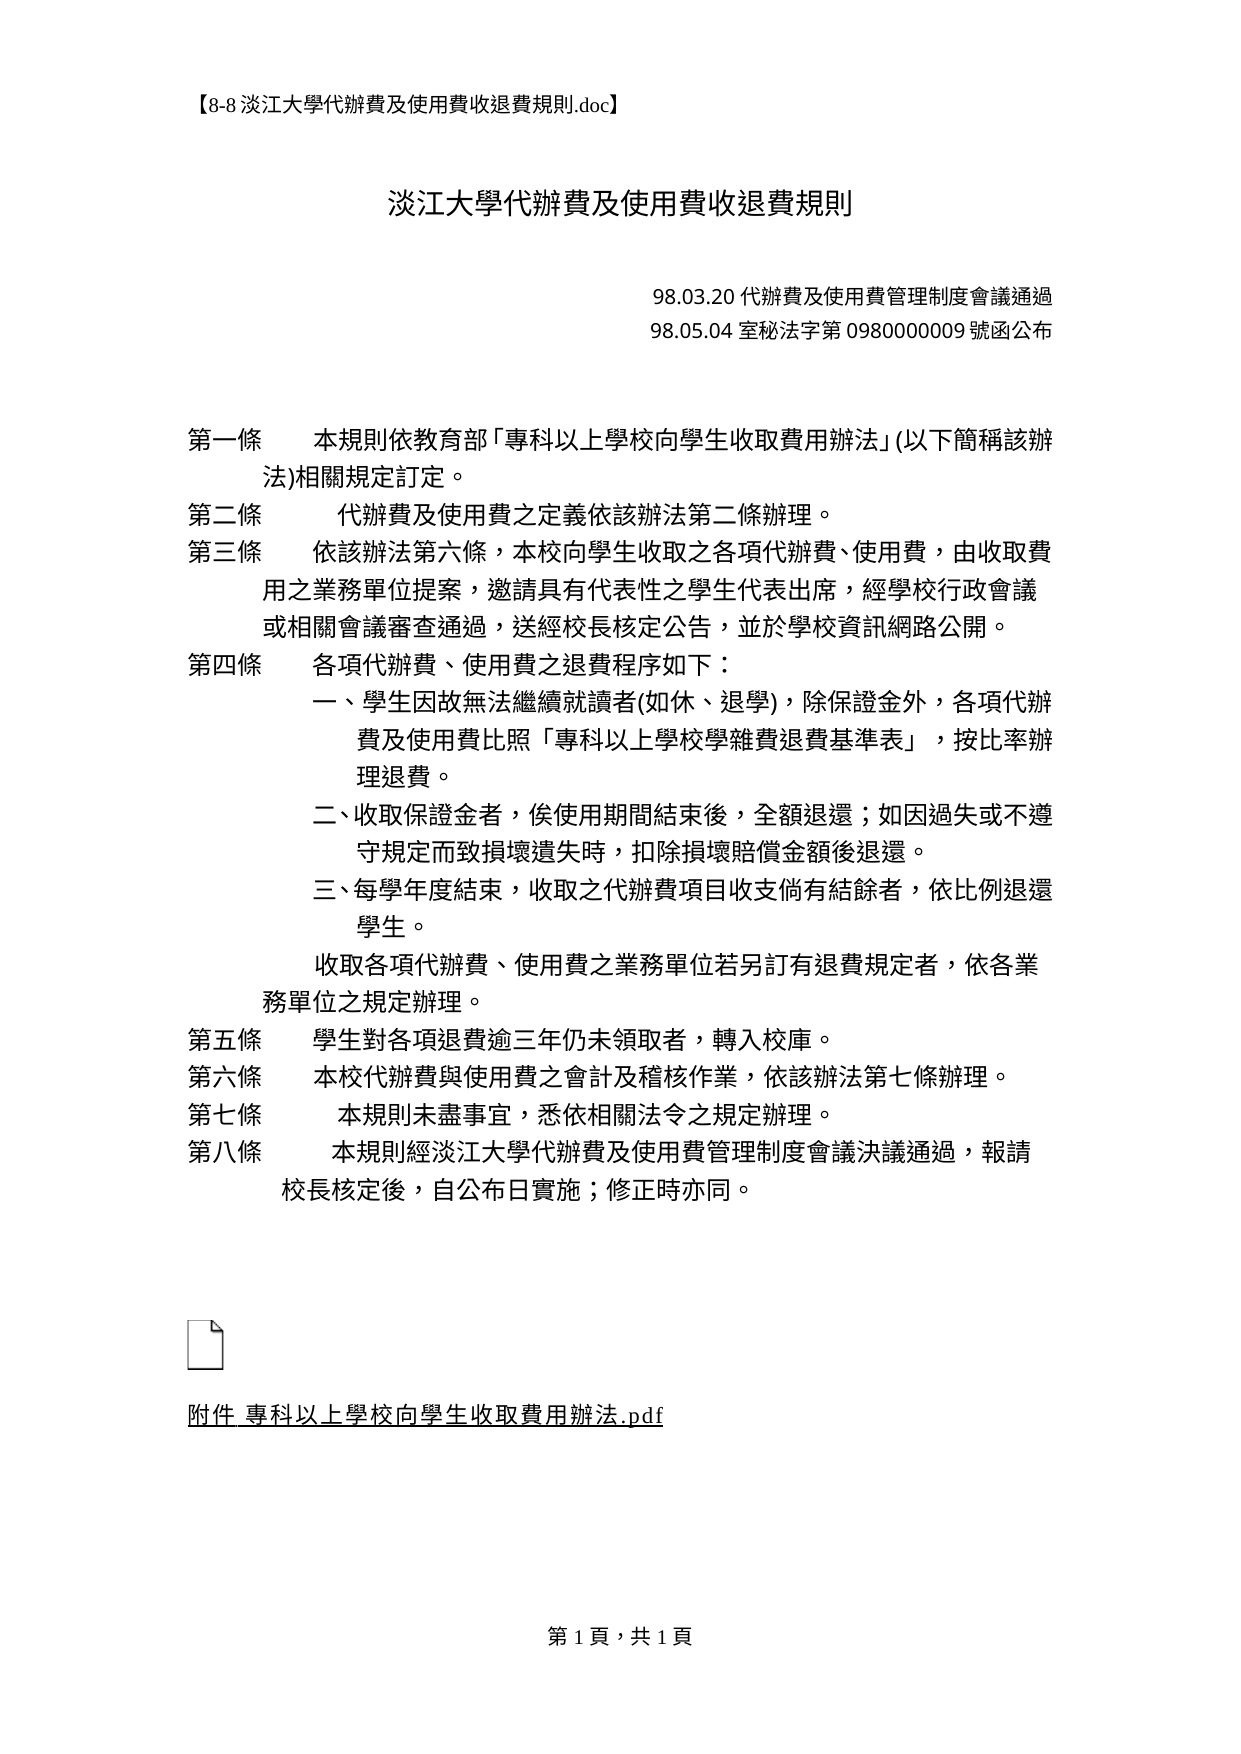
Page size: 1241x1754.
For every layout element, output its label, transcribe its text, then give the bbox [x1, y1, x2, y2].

picture [187, 1320, 224, 1370]
list 本規則未盡事宜，悉依相關法令之規定辦理。 [187, 1095, 1053, 1132]
text 二、收取保證金者，俟使用期間結束後，全額退還；如因過失或不遵守規定而致損壞遺失時，扣除損壞賠償金額後退還。 [312, 795, 1053, 870]
list 本規則依教育部「專科以上學校向學生收取費用辦法」(以下簡稱該辦法)相關規定訂定。 [187, 420, 1053, 495]
text 第五條 學生對各項退費逾三年仍未領取者，轉入校庫。 [187, 1020, 1053, 1057]
list 本規則經淡江大學代辦費及使用費管理制度會議決議通過，報請 校長核定後，自公布日實施；修正時亦同。 [187, 1132, 1053, 1207]
text 第四條 各項代辦費、使用費之退費程序如下： [187, 645, 1053, 682]
text 三、每學年度結束，收取之代辦費項目收支倘有結餘者，依比例退還學生。 [312, 870, 1053, 945]
list 本校代辦費與使用費之會計及稽核作業，依該辦法第七條辦理。 [187, 1057, 1053, 1095]
list 代辦費及使用費之定義依該辦法第二條辦理。 [187, 495, 1053, 532]
text 附件 專科以上學校向學生收取費用辦法.pdf [187, 1320, 1053, 1432]
text 收取各項代辦費、使用費之業務單位若另訂有退費規定者，依各業務單位之規定辦理。 [262, 945, 1053, 1020]
text 98.03.20 代辦費及使用費管理制度會議通過 [187, 277, 1053, 314]
text 第三條 依該辦法第六條，本校向學生收取之各項代辦費、使用費，由收取費用之業務單位提案，邀請具有代表性之學生代表出席，經學校行政會議或相關會議審查通過，送經校長核定公告，並於學校資訊網路公開。 [187, 532, 1053, 645]
text 98.05.04 室秘法字第0980000009號函公布 [187, 314, 1053, 345]
text 一、學生因故無法繼續就讀者(如休、退學)，除保證金外，各項代辦費及使用費比照「專科以上學校學雜費退費基準表」，按比率辦理退費。 [312, 682, 1053, 795]
text 淡江大學代辦費及使用費收退費規則 [187, 164, 1053, 239]
